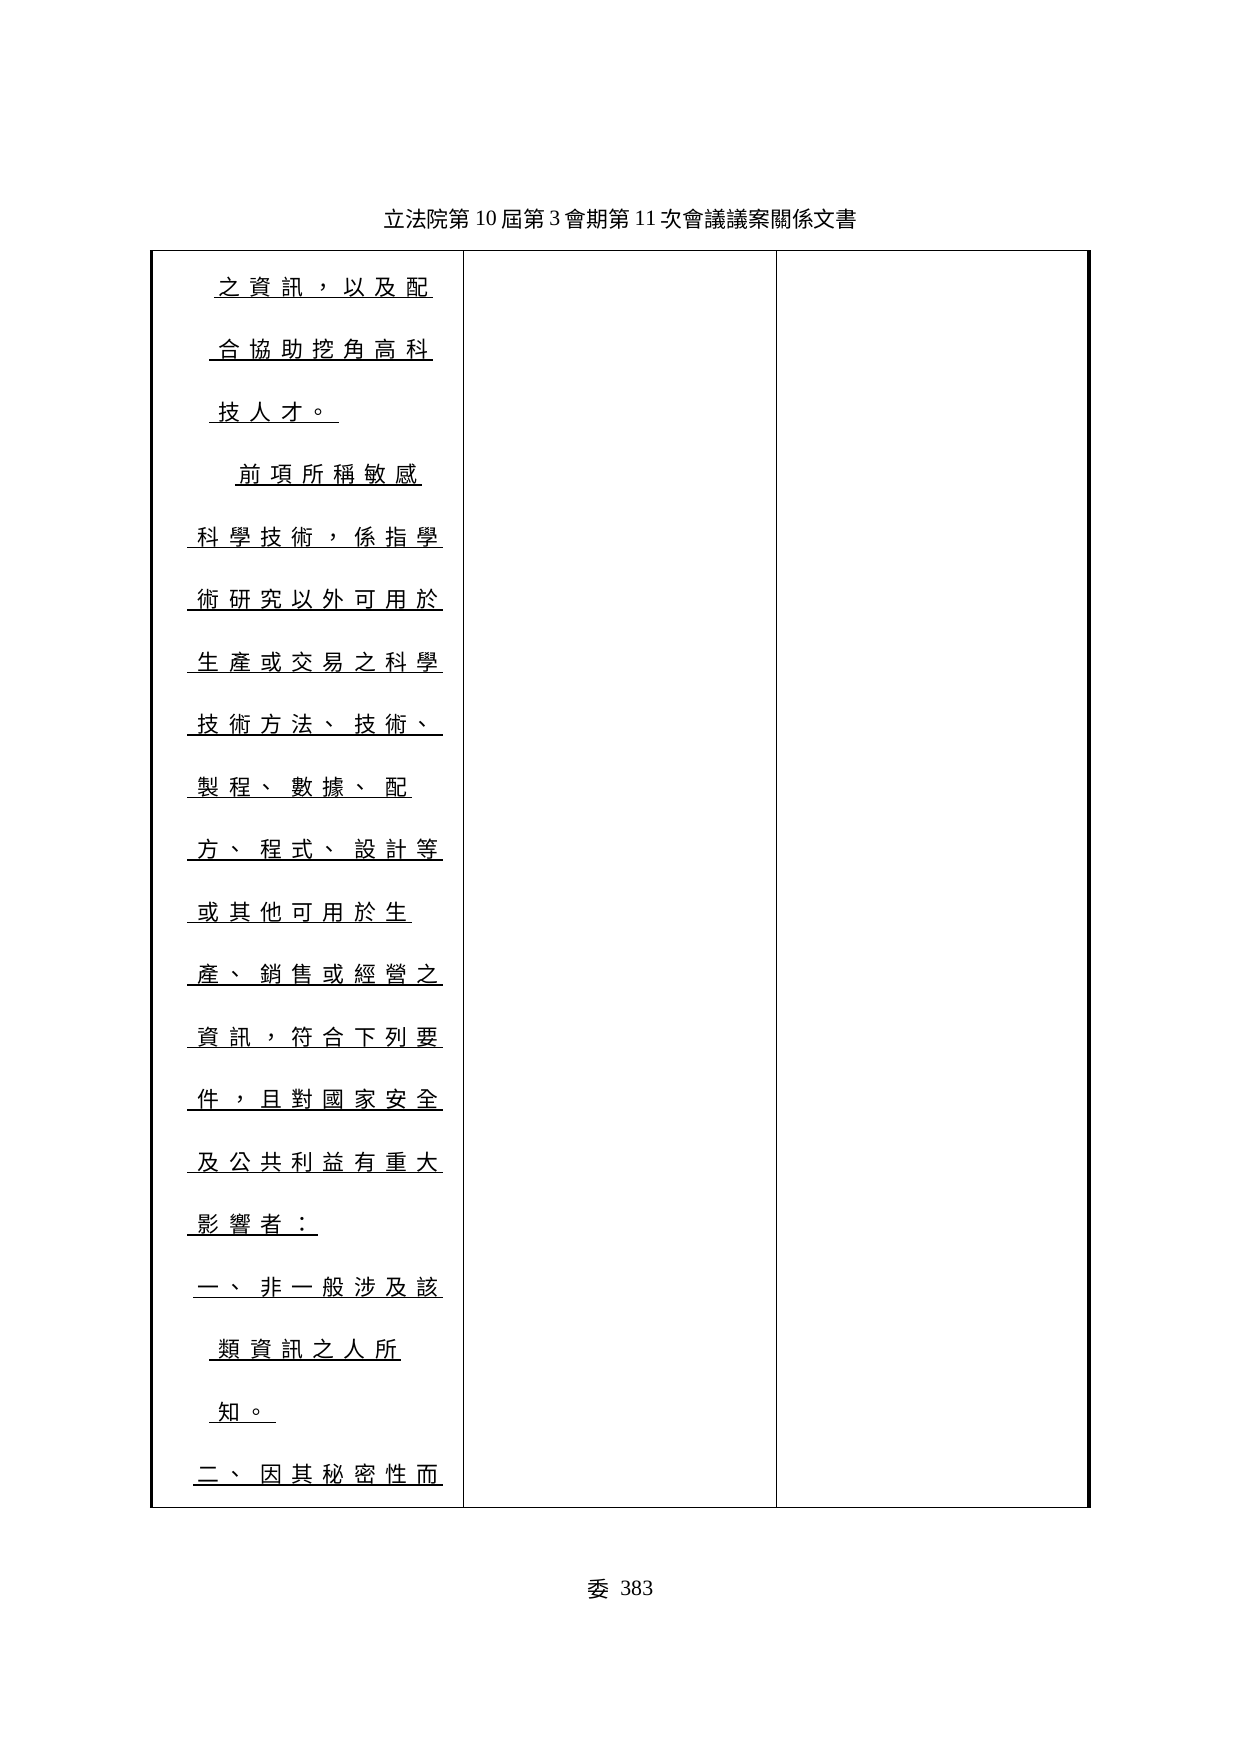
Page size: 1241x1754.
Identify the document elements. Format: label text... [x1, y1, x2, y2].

table_cell [777, 251, 1087, 1507]
table_cell [464, 251, 776, 1507]
table_cell 之資訊，以及配合協助挖角高科技人才。 前項所稱敏感科學技術，係指學術研究以外可用於生產或交易之科學技術方法、技術、製程、數據、配方、程式、設計等或其他可用於生產、銷售或經營之資訊，符合下列要件，且對國家安全及公共利益有重大影響者： 一、非一般涉及該類資訊之人所知。 二、因其秘密性而 [153, 251, 463, 1507]
